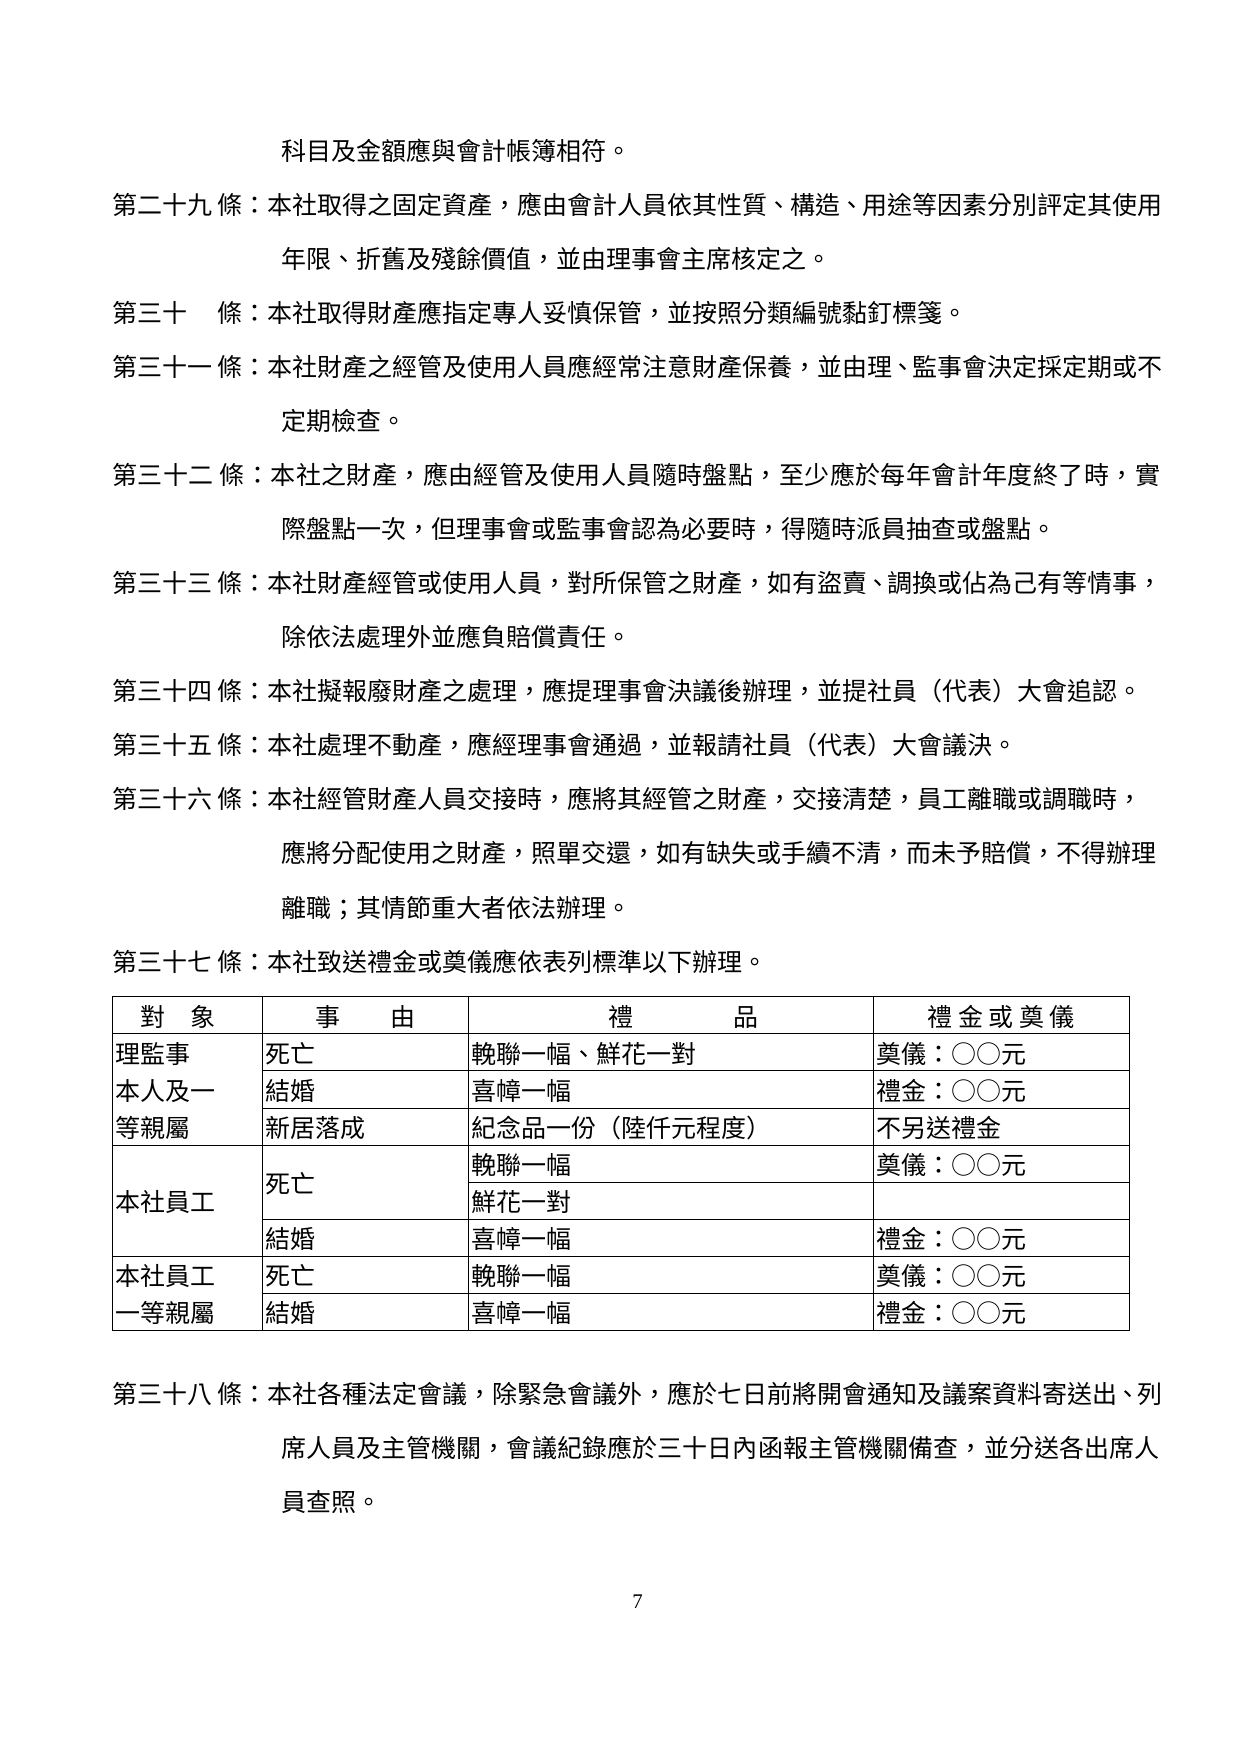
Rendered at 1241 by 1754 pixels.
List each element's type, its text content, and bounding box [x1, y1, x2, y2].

text 第三十四 條：本社擬報廢財產之處理，應提理事會決議後辦理，並提社員（代表）大會追認。 [112, 672, 1162, 708]
table_cell 不另送禮金 [874, 1109, 1129, 1144]
table_cell 奠儀：○○元 [874, 1257, 1129, 1293]
table_cell 奠儀：○○元 [874, 1146, 1129, 1182]
text 第三十七 條：本社致送禮金或奠儀應依表列標準以下辦理。 [112, 942, 1162, 978]
table_cell 理監事 [113, 1034, 262, 1070]
table_cell 禮金：○○元 [874, 1220, 1129, 1256]
table_cell 結婚 [263, 1294, 468, 1330]
table_cell 鮮花一對 [469, 1183, 873, 1219]
table_cell [113, 1219, 262, 1256]
table_cell 輓聯一幅 [469, 1257, 873, 1293]
table_header 禮 品 [469, 997, 873, 1033]
text 科目及金額應與會計帳簿相符。 [112, 131, 1162, 167]
table_cell 等親屬 [113, 1108, 262, 1144]
table_header 對 象 [113, 997, 262, 1033]
table_cell 結婚 [263, 1071, 468, 1107]
table_cell 紀念品一份（陸仟元程度） [469, 1109, 873, 1144]
text 第三十五 條：本社處理不動產，應經理事會通過，並報請社員（代表）大會議決。 [112, 726, 1162, 762]
table_cell 喜幛一幅 [469, 1294, 873, 1330]
table_cell 新居落成 [263, 1109, 468, 1144]
table_header 禮 金 或 奠 儀 [874, 997, 1129, 1033]
table_cell 輓聯一幅 [469, 1146, 873, 1182]
text 第三十八 條：本社各種法定會議，除緊急會議外，應於七日前將開會通知及議案資料寄送出、列席人員及主管機關，會議紀錄應於三十日內函報主管機關備查，並分送各出席人員查照。 [112, 1374, 1162, 1519]
text 第二十九 條：本社取得之固定資產，應由會計人員依其性質、構造、用途等因素分別評定其使用年限、折舊及殘餘價值，並由理事會主席核定之。 [112, 185, 1162, 275]
table_cell 本社員工 [113, 1257, 262, 1293]
table_cell 本社員工 [113, 1182, 262, 1219]
table_cell 結婚 [263, 1220, 468, 1256]
text 第三十一 條：本社財產之經管及使用人員應經常注意財產保養，並由理、監事會決定採定期或不定期檢查。 [112, 347, 1162, 437]
table_cell 喜幛一幅 [469, 1220, 873, 1256]
table_cell 禮金：○○元 [874, 1294, 1129, 1330]
table_cell [874, 1183, 1129, 1219]
table_cell 喜幛一幅 [469, 1071, 873, 1107]
table_cell 本人及一 [113, 1070, 262, 1107]
table_cell 死亡 [263, 1146, 468, 1219]
table_cell 死亡 [263, 1034, 468, 1070]
table_cell [113, 1146, 262, 1182]
table_cell 奠儀：○○元 [874, 1034, 1129, 1070]
text 第三十三 條：本社財產經管或使用人員，對所保管之財產，如有盜賣、調換或佔為己有等情事，除依法處理外並應負賠償責任。 [112, 564, 1162, 654]
table_cell 禮金：○○元 [874, 1071, 1129, 1107]
table_header 事 由 [263, 997, 468, 1033]
text 第三十二 條：本社之財產，應由經管及使用人員隨時盤點，至少應於每年會計年度終了時，實際盤點一次，但理事會或監事會認為必要時，得隨時派員抽查或盤點。 [112, 456, 1162, 546]
table_cell 一等親屬 [113, 1293, 262, 1330]
table_cell 死亡 [263, 1257, 468, 1293]
text 第三十 條：本社取得財產應指定專人妥慎保管，並按照分類編號黏釘標箋。 [112, 293, 1162, 329]
text 第三十六 條：本社經管財產人員交接時，應將其經管之財產，交接清楚，員工離職或調職時，應將分配使用之財產，照單交還，如有缺失或手續不清，而未予賠償，不得辦理離職；其情節重大者依法辦理。 [112, 780, 1162, 924]
table_cell 輓聯一幅、鮮花一對 [469, 1034, 873, 1070]
